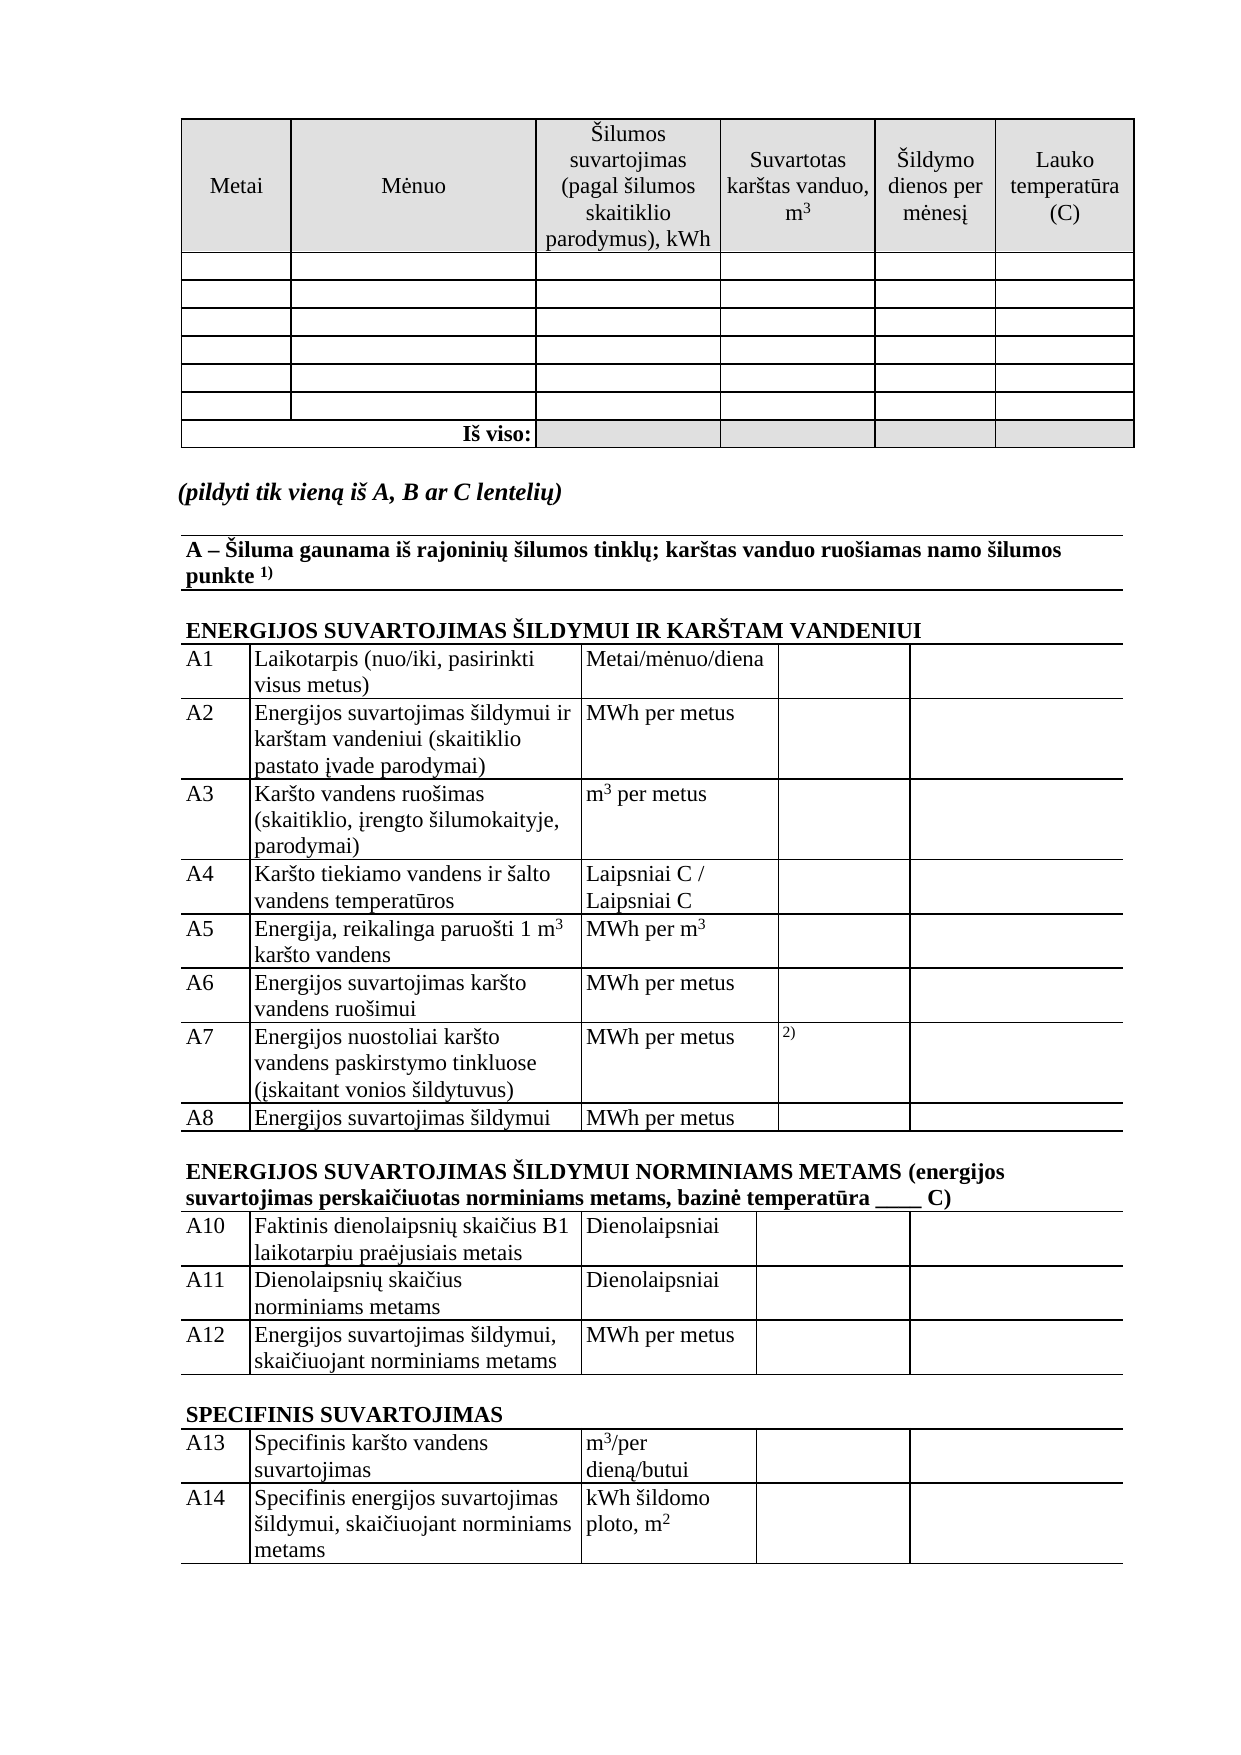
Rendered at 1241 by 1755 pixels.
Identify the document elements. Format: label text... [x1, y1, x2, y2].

table_cell [721, 253, 874, 279]
table_cell [779, 860, 909, 913]
table_cell A6 [181, 969, 249, 1022]
table_cell ENERGIJOS SUVARTOJIMAS ŠILDYMUI NORMINIAMS METAMS (energijos suvartojimas perskaičiuotas norminiams metams, bazinė temperatūra ____ C) [181, 1132, 1123, 1211]
table_cell [757, 1212, 909, 1265]
table_header A – Šiluma gaunama iš rajoninių šilumos tinklų; karštas vanduo ruošiamas namo šilumos punkte 1) [181, 536, 1123, 589]
table_cell [292, 309, 535, 335]
table_cell [757, 1267, 909, 1319]
table_cell kWh šildomo ploto, m2 [582, 1484, 756, 1563]
table_cell A11 [181, 1267, 249, 1319]
table_cell m3 per metus [582, 780, 778, 859]
table_cell Energijos suvartojimas šildymui [251, 1104, 581, 1130]
table_cell [292, 253, 535, 279]
table_cell [911, 1212, 1123, 1265]
table_cell [757, 1430, 909, 1482]
table_cell [182, 365, 290, 391]
table_cell [876, 309, 995, 335]
table_cell [911, 1484, 1123, 1563]
table_cell A2 [181, 699, 249, 778]
table_cell [721, 281, 874, 307]
table_cell Faktinis dienolaipsnių skaičius B1 laikotarpiu praėjusiais metais [251, 1212, 581, 1265]
table_cell A12 [181, 1321, 249, 1373]
table_cell [996, 309, 1133, 335]
table_cell SPECIFINIS SUVARTOJIMAS [181, 1375, 1123, 1428]
table_cell [911, 645, 1123, 697]
table_cell [779, 969, 909, 1022]
table_cell [721, 365, 874, 391]
table_cell A7 [181, 1023, 249, 1102]
table_cell Dienolaipsnių skaičius norminiams metams [251, 1267, 581, 1319]
table_cell [911, 1023, 1123, 1102]
table_cell [537, 393, 720, 419]
table_cell Dienolaipsniai [582, 1267, 756, 1319]
table_cell MWh per m3 [582, 915, 778, 967]
table_header Metai [182, 120, 290, 251]
table_cell [182, 253, 290, 279]
table_cell Energijos suvartojimas šildymui ir karštam vandeniui (skaitiklio pastato įvade parodymai) [251, 699, 581, 778]
table_cell [292, 337, 535, 363]
table_cell [721, 337, 874, 363]
table_cell m3/per dieną/butui [582, 1430, 756, 1482]
table_cell [182, 281, 290, 307]
table_cell Energijos nuostoliai karšto vandens paskirstymo tinkluose (įskaitant vonios šildytuvus) [251, 1023, 581, 1102]
table_cell A10 [181, 1212, 249, 1265]
table_cell Iš viso: [182, 421, 535, 447]
table_cell [537, 281, 720, 307]
table_cell [911, 1321, 1123, 1373]
table_cell Laipsniai C / Laipsniai C [582, 860, 778, 913]
table_cell [911, 1430, 1123, 1482]
table_cell [876, 421, 995, 447]
table_cell Dienolaipsniai [582, 1212, 756, 1265]
table_cell [537, 309, 720, 335]
table_cell MWh per metus [582, 699, 778, 778]
table_cell [911, 699, 1123, 778]
table_cell [182, 337, 290, 363]
table_cell [911, 969, 1123, 1022]
table_header Suvartotas karštas vanduo, m3 [721, 120, 874, 251]
table_cell A8 [181, 1104, 249, 1130]
table_cell MWh per metus [582, 1023, 778, 1102]
table_cell [537, 365, 720, 391]
table_cell A13 [181, 1430, 249, 1482]
table_cell [911, 780, 1123, 859]
table_cell [779, 1104, 909, 1130]
table_cell [876, 393, 995, 419]
table_header Mėnuo [292, 120, 535, 251]
table_cell [996, 337, 1133, 363]
table_cell [876, 365, 995, 391]
table_cell [757, 1321, 909, 1373]
table_cell [537, 253, 720, 279]
table_cell [996, 421, 1133, 447]
table_cell Karšto vandens ruošimas (skaitiklio, įrengto šilumokaityje, parodymai) [251, 780, 581, 859]
table_cell [721, 393, 874, 419]
table_cell Specifinis karšto vandens suvartojimas [251, 1430, 581, 1482]
table_cell [779, 699, 909, 778]
table_cell Laikotarpis (nuo/iki, pasirinkti visus metus) [251, 645, 581, 697]
table_cell [757, 1484, 909, 1563]
table_cell Energijos suvartojimas karšto vandens ruošimui [251, 969, 581, 1022]
table_cell MWh per metus [582, 969, 778, 1022]
table_cell Karšto tiekiamo vandens ir šalto vandens temperatūros [251, 860, 581, 913]
table_cell [996, 253, 1133, 279]
table_cell A1 [181, 645, 249, 697]
table_cell A3 [181, 780, 249, 859]
table_header Šildymo dienos per mėnesį [876, 120, 995, 251]
table_cell [911, 1104, 1123, 1130]
text (pildyti tik vieną iš A, B ar C lentelių) [177, 477, 1122, 506]
table_cell [292, 281, 535, 307]
table_cell [182, 309, 290, 335]
table_cell Specifinis energijos suvartojimas šildymui, skaičiuojant norminiams metams [251, 1484, 581, 1563]
table_cell [779, 780, 909, 859]
table_cell A5 [181, 915, 249, 967]
table_cell [721, 421, 874, 447]
table_cell [292, 393, 535, 419]
table_cell [876, 337, 995, 363]
table_cell [779, 645, 909, 697]
table_cell 2) [779, 1023, 909, 1102]
table_cell [721, 309, 874, 335]
table_cell A14 [181, 1484, 249, 1563]
table_cell Energija, reikalinga paruošti 1 m3 karšto vandens [251, 915, 581, 967]
table_cell MWh per metus [582, 1321, 756, 1373]
table_header Šilumos suvartojimas (pagal šilumos skaitiklio parodymus), kWh [537, 120, 720, 251]
table_cell Energijos suvartojimas šildymui, skaičiuojant norminiams metams [251, 1321, 581, 1373]
table_cell [182, 393, 290, 419]
table_cell Metai/mėnuo/diena [582, 645, 778, 697]
table_cell [779, 915, 909, 967]
table_cell MWh per metus [582, 1104, 778, 1130]
table_cell [996, 393, 1133, 419]
table_cell [996, 365, 1133, 391]
table_header Lauko temperatūra (C) [996, 120, 1133, 251]
table_cell [537, 421, 720, 447]
table_cell ENERGIJOS SUVARTOJIMAS ŠILDYMUI IR KARŠTAM VANDENIUI [181, 591, 1123, 643]
table_cell [876, 281, 995, 307]
table_cell [911, 1267, 1123, 1319]
table_cell [537, 337, 720, 363]
table_cell [911, 915, 1123, 967]
table_cell [292, 365, 535, 391]
table_cell A4 [181, 860, 249, 913]
table_cell [996, 281, 1133, 307]
table_cell [911, 860, 1123, 913]
table_cell [876, 253, 995, 279]
